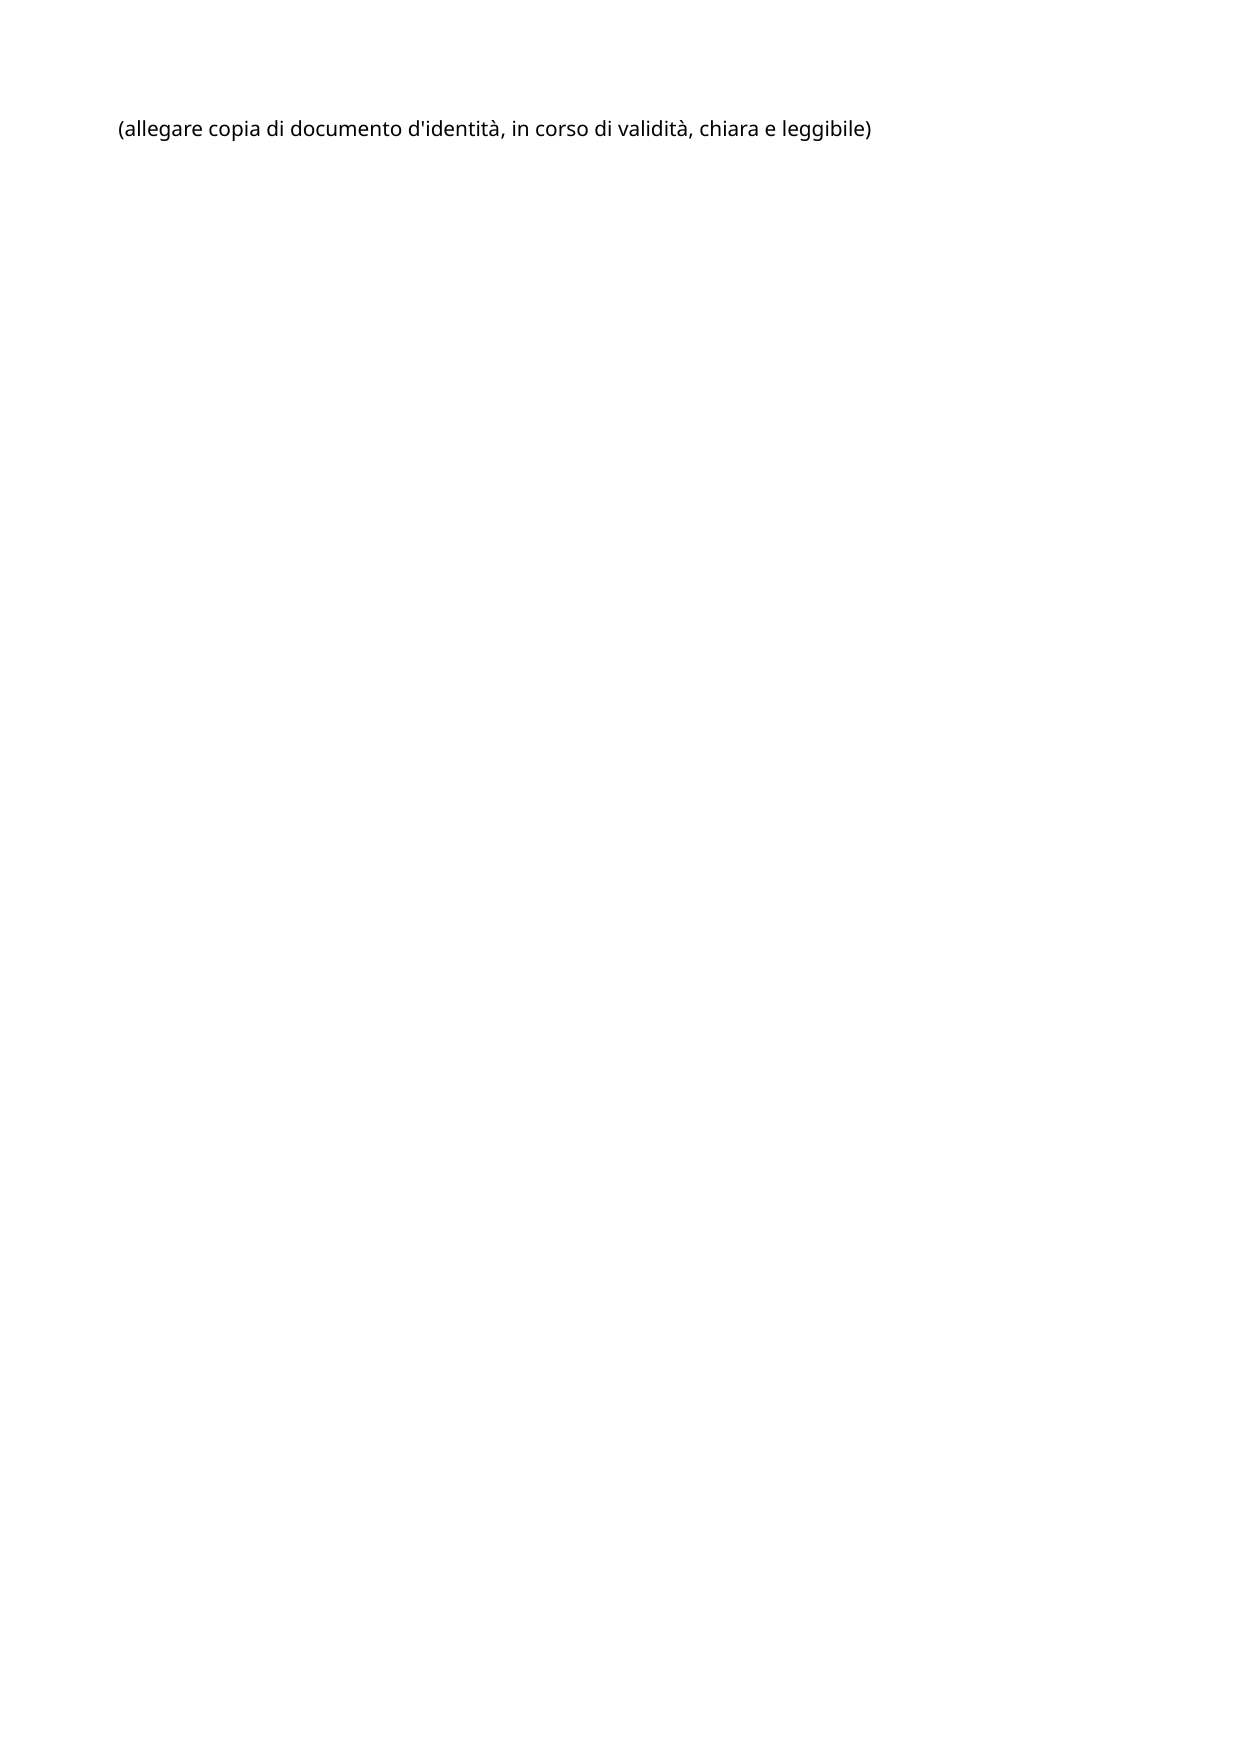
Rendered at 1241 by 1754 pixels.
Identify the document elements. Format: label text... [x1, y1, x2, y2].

text (allegare copia di documento d'identità, in corso di validità, chiara e leggibile) [118, 114, 1122, 143]
